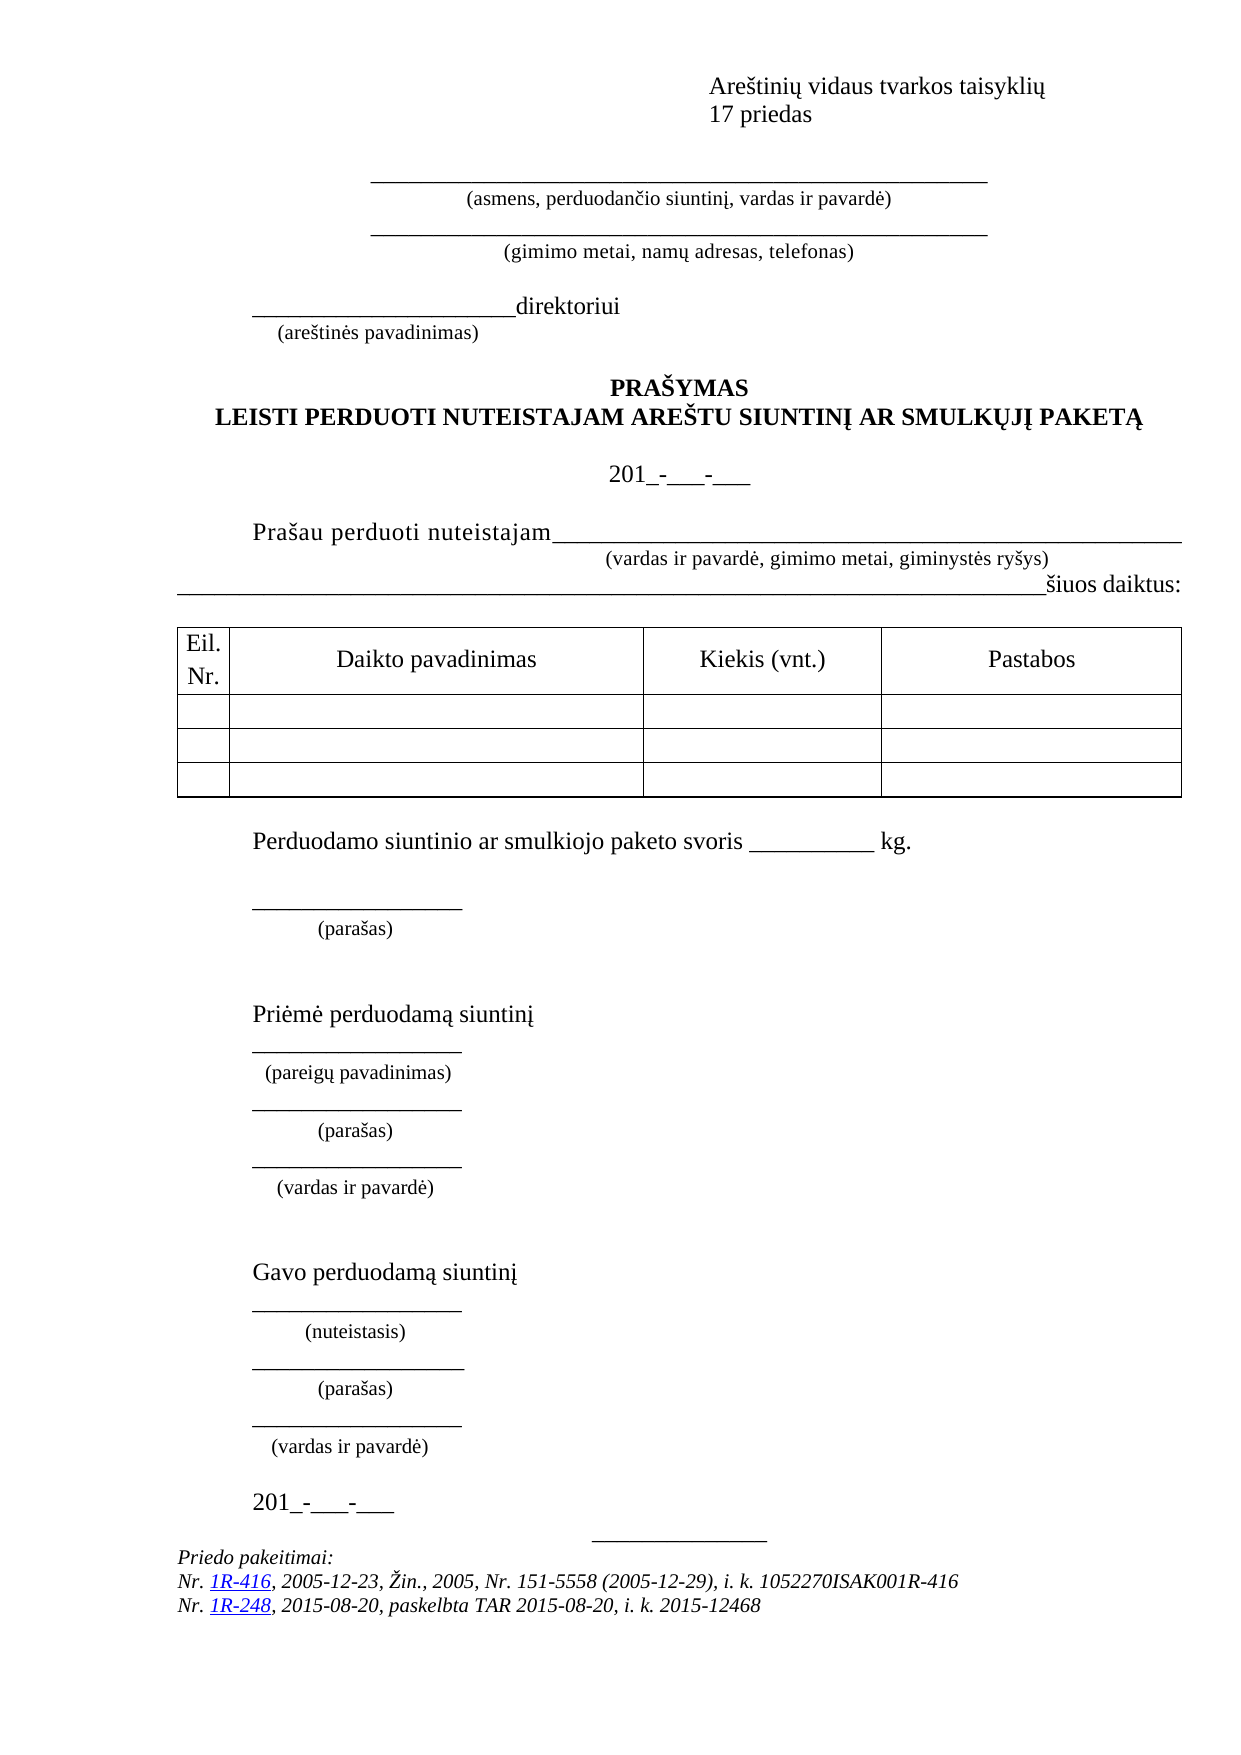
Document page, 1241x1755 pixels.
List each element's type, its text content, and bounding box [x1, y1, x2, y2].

text šiuos daiktus: [177, 569, 1181, 598]
table_cell [882, 729, 1181, 762]
table_header Pastabos [882, 628, 1181, 694]
text (asmens, perduodančio siuntinį, vardas ir pavardė) [177, 186, 1181, 210]
table_cell [644, 763, 881, 796]
text Priedo pakeitimai: [177, 1545, 1181, 1569]
text (nuteistasis) [177, 1315, 1181, 1344]
table_header Eil. Nr. [178, 628, 229, 694]
text (vardas ir pavardė) [177, 1171, 1181, 1200]
text (parašas) [177, 912, 1181, 941]
text 201_-___-___ [177, 1487, 1181, 1516]
text 201_-___-___ [177, 459, 1181, 488]
text Areštinių vidaus tvarkos taisyklių [709, 71, 1181, 99]
text (pareigų pavadinimas) [177, 1056, 1181, 1085]
text PRAŠYMAS [177, 373, 1181, 402]
table_cell [178, 729, 229, 762]
table_cell [882, 763, 1181, 796]
table_cell [644, 695, 881, 728]
table_cell [882, 695, 1181, 728]
text Priėmė perduodamą siuntinį [177, 999, 1181, 1027]
table_cell [178, 695, 229, 728]
text Perduodamo siuntinio ar smulkiojo paketo svoris __________ kg. [177, 826, 1181, 855]
table_cell [178, 763, 229, 796]
text _________________________________________________ [177, 210, 1181, 239]
text (gimimo metai, namų adresas, telefonas) [177, 239, 1181, 263]
text LEISTI PERDUOTI NUTEISTAJAM AREŠTU SIUNTINĮ AR SMULKŲJĮ PAKETĄ [177, 402, 1181, 431]
text (parašas) [177, 1114, 1181, 1142]
table_cell [644, 729, 881, 762]
text Gavo perduodamą siuntinį [177, 1257, 1181, 1286]
table_header Kiekis (vnt.) [644, 628, 881, 694]
table_cell [230, 763, 643, 796]
text Prašau perduoti nuteistajam [177, 517, 1181, 546]
table_header Daikto pavadinimas [230, 628, 643, 694]
text (parašas) [177, 1372, 1181, 1401]
text Nr. 1R-416, 2005-12-23, Žin., 2005, Nr. 151-5558 (2005-12-29), i. k. 1052270ISAK001R-416 [177, 1569, 1181, 1593]
text ______________ [177, 1516, 1181, 1545]
table_cell [230, 695, 643, 728]
text direktoriui [177, 291, 1181, 320]
text (vardas ir pavardė) [177, 1430, 1181, 1459]
text _________________________________________________ [177, 157, 1181, 186]
text (vardas ir pavardė, gimimo metai, giminystės ryšys) [605, 546, 1181, 569]
text 17 priedas [709, 99, 1181, 128]
text Nr. 1R-248, 2015-08-20, paskelbta TAR 2015-08-20, i. k. 2015-12468 [177, 1593, 1181, 1617]
table_cell [230, 729, 643, 762]
text (areštinės pavadinimas) [202, 320, 1181, 344]
